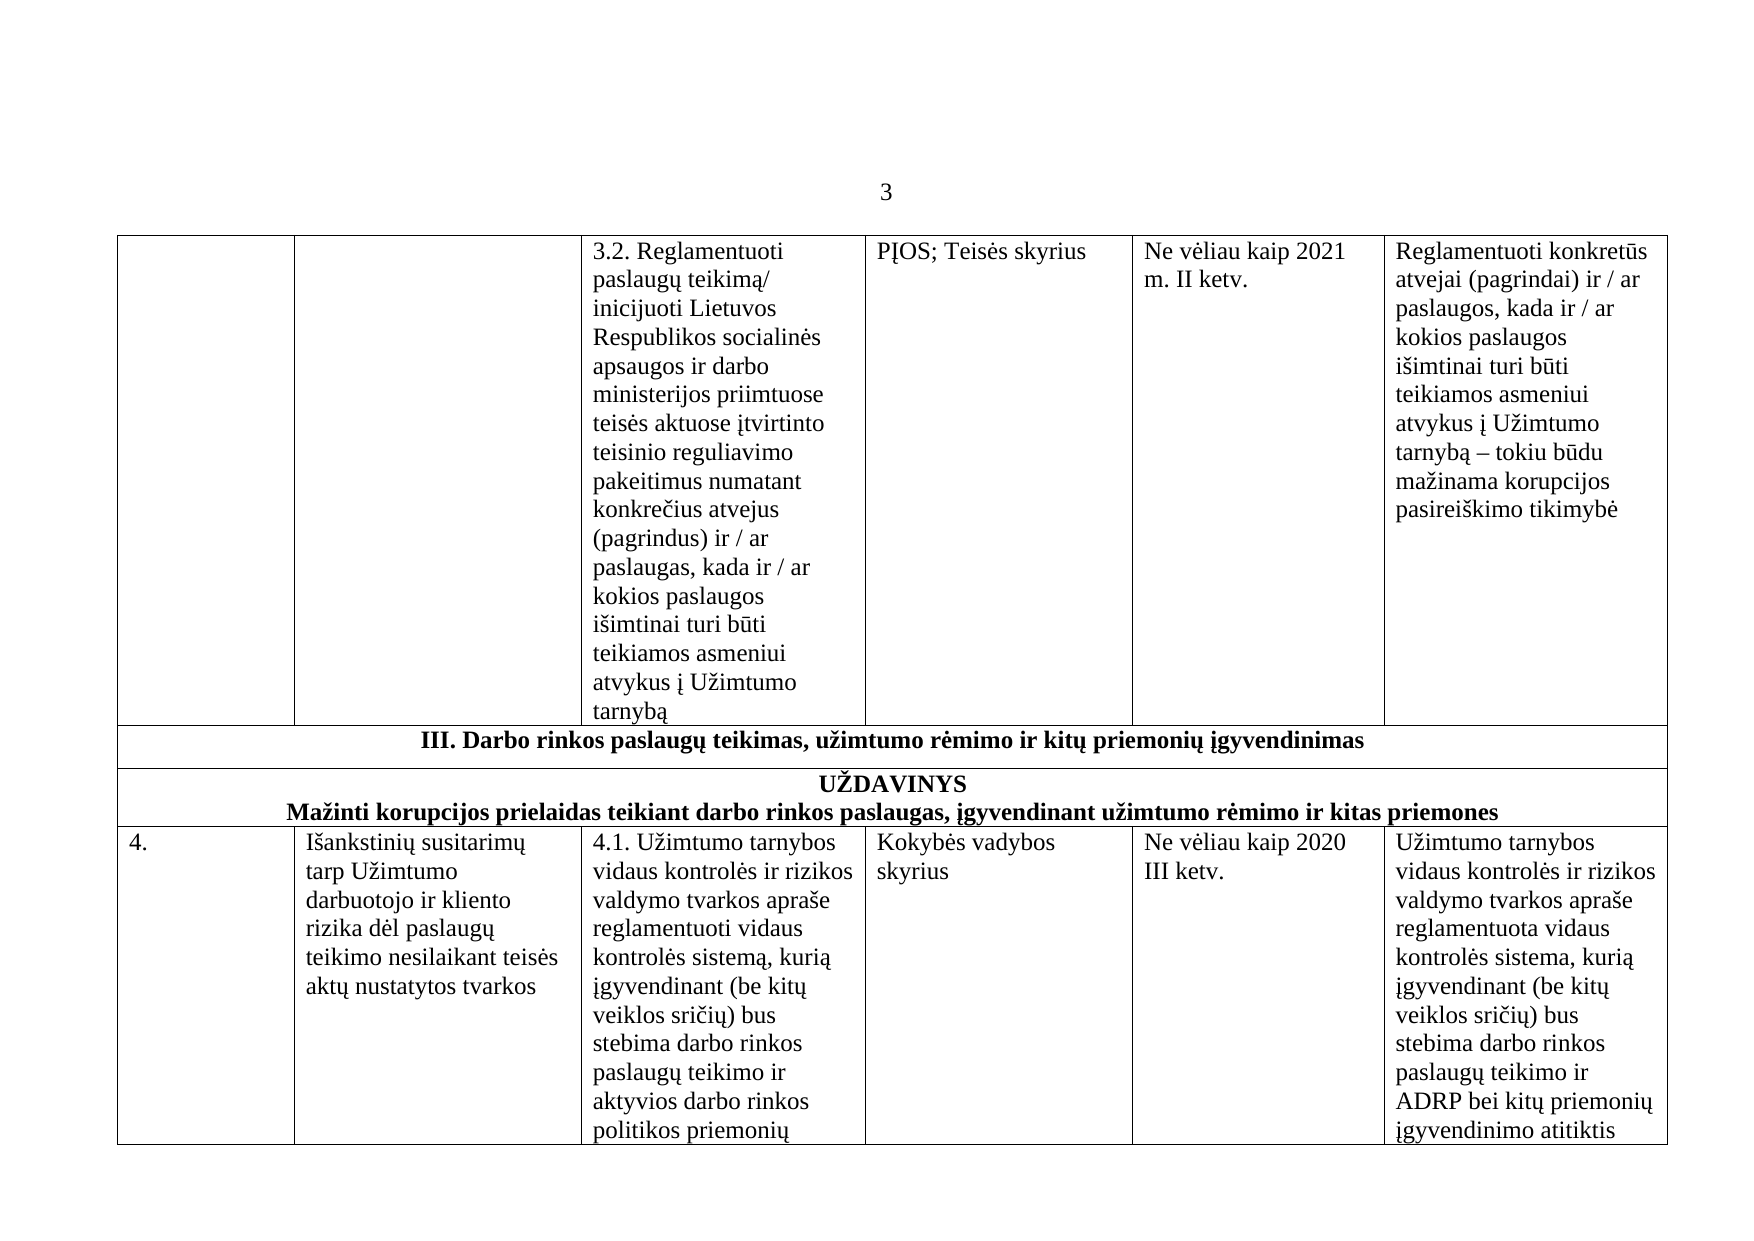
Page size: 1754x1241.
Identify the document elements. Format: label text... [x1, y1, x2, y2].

table_cell UŽDAVINYS Mažinti korupcijos prielaidas teikiant darbo rinkos paslaugas, įgyvendinant užimtumo rėmimo ir kitas priemones [118, 769, 1667, 826]
table_cell [118, 236, 294, 724]
table_cell 4.1. Užimtumo tarnybos vidaus kontrolės ir rizikos valdymo tvarkos apraše reglamentuoti vidaus kontrolės sistemą, kurią įgyvendinant (be kitų veiklos sričių) bus stebima darbo rinkos paslaugų teikimo ir aktyvios darbo rinkos politikos priemonių [582, 827, 865, 1143]
table_cell 4. [118, 827, 294, 1143]
table_cell Užimtumo tarnybos vidaus kontrolės ir rizikos valdymo tvarkos apraše reglamentuota vidaus kontrolės sistema, kurią įgyvendinant (be kitų veiklos sričių) bus stebima darbo rinkos paslaugų teikimo ir ADRP bei kitų priemonių įgyvendinimo atitiktis [1385, 827, 1667, 1143]
table_cell [295, 236, 581, 724]
table_cell Reglamentuoti konkretūs atvejai (pagrindai) ir / ar paslaugos, kada ir / ar kokios paslaugos išimtinai turi būti teikiamos asmeniui atvykus į Užimtumo tarnybą – tokiu būdu mažinama korupcijos pasireiškimo tikimybė [1385, 236, 1667, 724]
table_cell Ne vėliau kaip 2020 III ketv. [1133, 827, 1384, 1143]
table_cell Išankstinių susitarimų tarp Užimtumo darbuotojo ir kliento rizika dėl paslaugų teikimo nesilaikant teisės aktų nustatytos tvarkos [295, 827, 581, 1143]
table_cell PĮOS; Teisės skyrius [866, 236, 1132, 724]
table_cell III. Darbo rinkos paslaugų teikimas, užimtumo rėmimo ir kitų priemonių įgyvendinimas [118, 726, 1667, 768]
table_cell 3.2. Reglamentuoti paslaugų teikimą/ inicijuoti Lietuvos Respublikos socialinės apsaugos ir darbo ministerijos priimtuose teisės aktuose įtvirtinto teisinio reguliavimo pakeitimus numatant konkrečius atvejus (pagrindus) ir / ar paslaugas, kada ir / ar kokios paslaugos išimtinai turi būti teikiamos asmeniui atvykus į Užimtumo tarnybą [582, 236, 865, 724]
table_cell Ne vėliau kaip 2021 m. II ketv. [1133, 236, 1384, 724]
table_cell Kokybės vadybos skyrius [866, 827, 1132, 1143]
